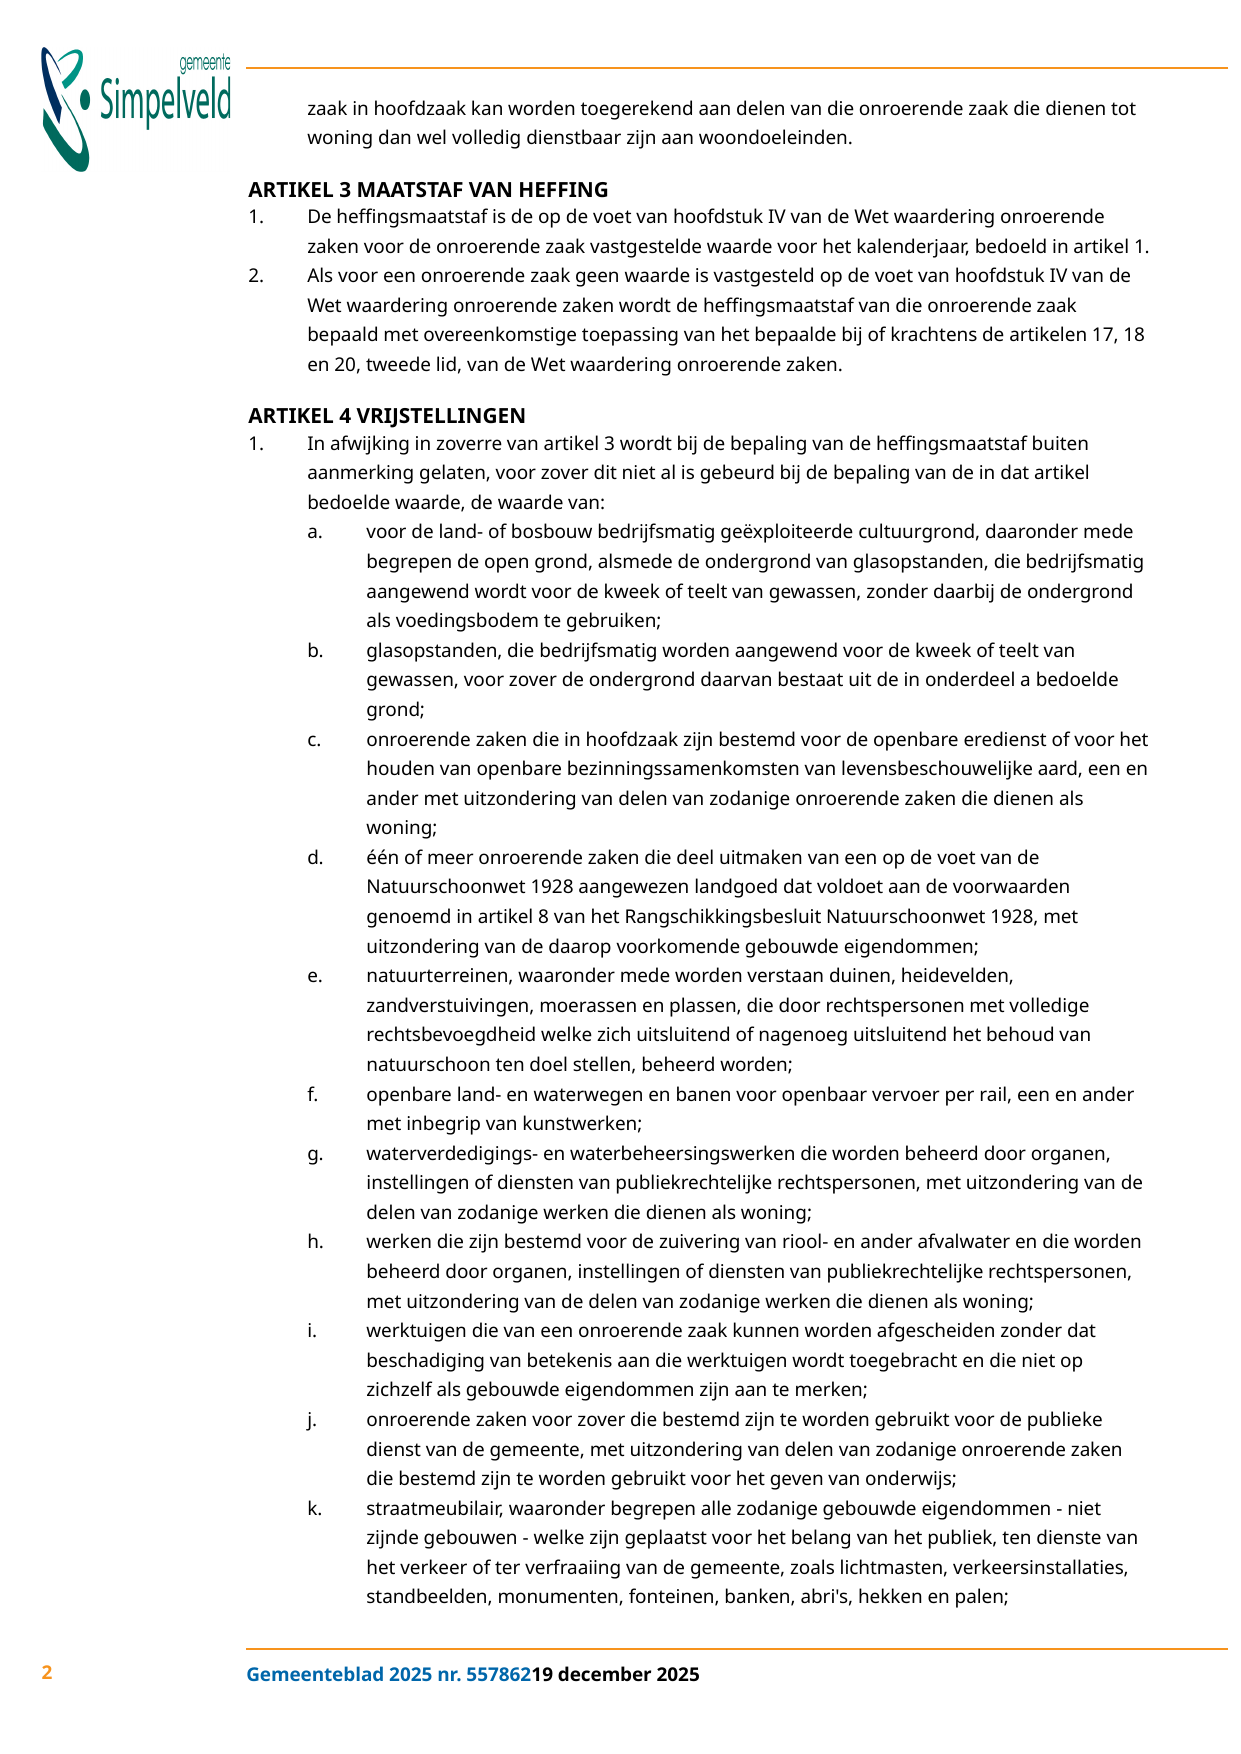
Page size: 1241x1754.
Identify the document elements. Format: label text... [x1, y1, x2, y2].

list werken die zijn bestemd voor de zuivering van riool- en ander afvalwater en die worden beheerd door organen, instellingen of diensten van publiekrechtelijke rechtspersonen, met uitzondering van de delen van zodanige werken die dienen als woning; [307, 1229, 1152, 1314]
list openbare land- en waterwegen en banen voor openbaar vervoer per rail, een en ander met inbegrip van kunstwerken; [307, 1081, 1152, 1136]
list onroerende zaken die in hoofdzaak zijn bestemd voor de openbare eredienst of voor het houden van openbare bezinningssamenkomsten van levensbeschouwelijke aard, een en ander met uitzondering van delen van zodanige onroerende zaken die dienen als woning; [307, 726, 1152, 840]
list glasopstanden, die bedrijfsmatig worden aangewend voor de kweek of teelt van gewassen, voor zover de ondergrond daarvan bestaat uit de in onderdeel a bedoelde grond; [307, 637, 1152, 722]
list Als voor een onroerende zaak geen waarde is vastgesteld op de voet van hoofdstuk IV van de Wet waardering onroerende zaken wordt de heffingsmaatstaf van die onroerende zaak bepaald met overeenkomstige toepassing van het bepaalde bij of krachtens de artikelen 17, 18 en 20, tweede lid, van de Wet waardering onroerende zaken. [248, 262, 1152, 377]
list waterverdedigings- en waterbeheersingswerken die worden beheerd door organen, instellingen of diensten van publiekrechtelijke rechtspersonen, met uitzondering van de delen van zodanige werken die dienen als woning; [307, 1140, 1152, 1225]
list straatmeubilair, waaronder begrepen alle zodanige gebouwde eigendommen - niet zijnde gebouwen - welke zijn geplaatst voor het belang van het publiek, ten dienste van het verkeer of ter verfraaiing van de gemeente, zoals lichtmasten, verkeersinstallaties, standbeelden, monumenten, fonteinen, banken, abri's, hekken en palen; [307, 1495, 1152, 1609]
list natuurterreinen, waaronder mede worden verstaan duinen, heidevelden, zandverstuivingen, moerassen en plassen, die door rechtspersonen met volledige rechtsbevoegdheid welke zich uitsluitend of nagenoeg uitsluitend het behoud van natuurschoon ten doel stellen, beheerd worden; [307, 962, 1152, 1077]
picture [41, 47, 231, 172]
list onroerende zaken voor zover die bestemd zijn te worden gebruikt voor de publieke dienst van de gemeente, met uitzondering van delen van zodanige onroerende zaken die bestemd zijn te worden gebruikt voor het geven van onderwijs; [307, 1406, 1152, 1491]
text ARTIKEL 4 VRIJSTELLINGEN [248, 402, 1152, 430]
list werktuigen die van een onroerende zaak kunnen worden afgescheiden zonder dat beschadiging van betekenis aan die werktuigen wordt toegebracht en die niet op zichzelf als gebouwde eigendommen zijn aan te merken; [307, 1317, 1152, 1402]
list De heffingsmaatstaf is de op de voet van hoofdstuk IV van de Wet waardering onroerende zaken voor de onroerende zaak vastgestelde waarde voor het kalenderjaar, bedoeld in artikel 1. [248, 203, 1152, 258]
list één of meer onroerende zaken die deel uitmaken van een op de voet van de Natuurschoonwet 1928 aangewezen landgoed dat voldoet aan de voorwaarden genoemd in artikel 8 van het Rangschikkingsbesluit Natuurschoonwet 1928, met uitzondering van de daarop voorkomende gebouwde eigendommen; [307, 844, 1152, 959]
list In afwijking in zoverre van artikel 3 wordt bij de bepaling van de heffingsmaatstaf buiten aanmerking gelaten, voor zover dit niet al is gebeurd bij de bepaling van de in dat artikel bedoelde waarde, de waarde van: [248, 430, 1152, 515]
list voor de land- of bosbouw bedrijfsmatig geëxploiteerde cultuurgrond, daaronder mede begrepen de open grond, alsmede de ondergrond van glasopstanden, die bedrijfsmatig aangewend wordt voor de kweek of teelt van gewassen, zonder daarbij de ondergrond als voedingsbodem te gebruiken; [307, 519, 1152, 633]
list zaak in hoofdzaak kan worden toegerekend aan delen van die onroerende zaak die dienen tot woning dan wel volledig dienstbaar zijn aan woondoeleinden. [248, 95, 1152, 150]
text ARTIKEL 3 MAATSTAF VAN HEFFING [248, 175, 1152, 203]
